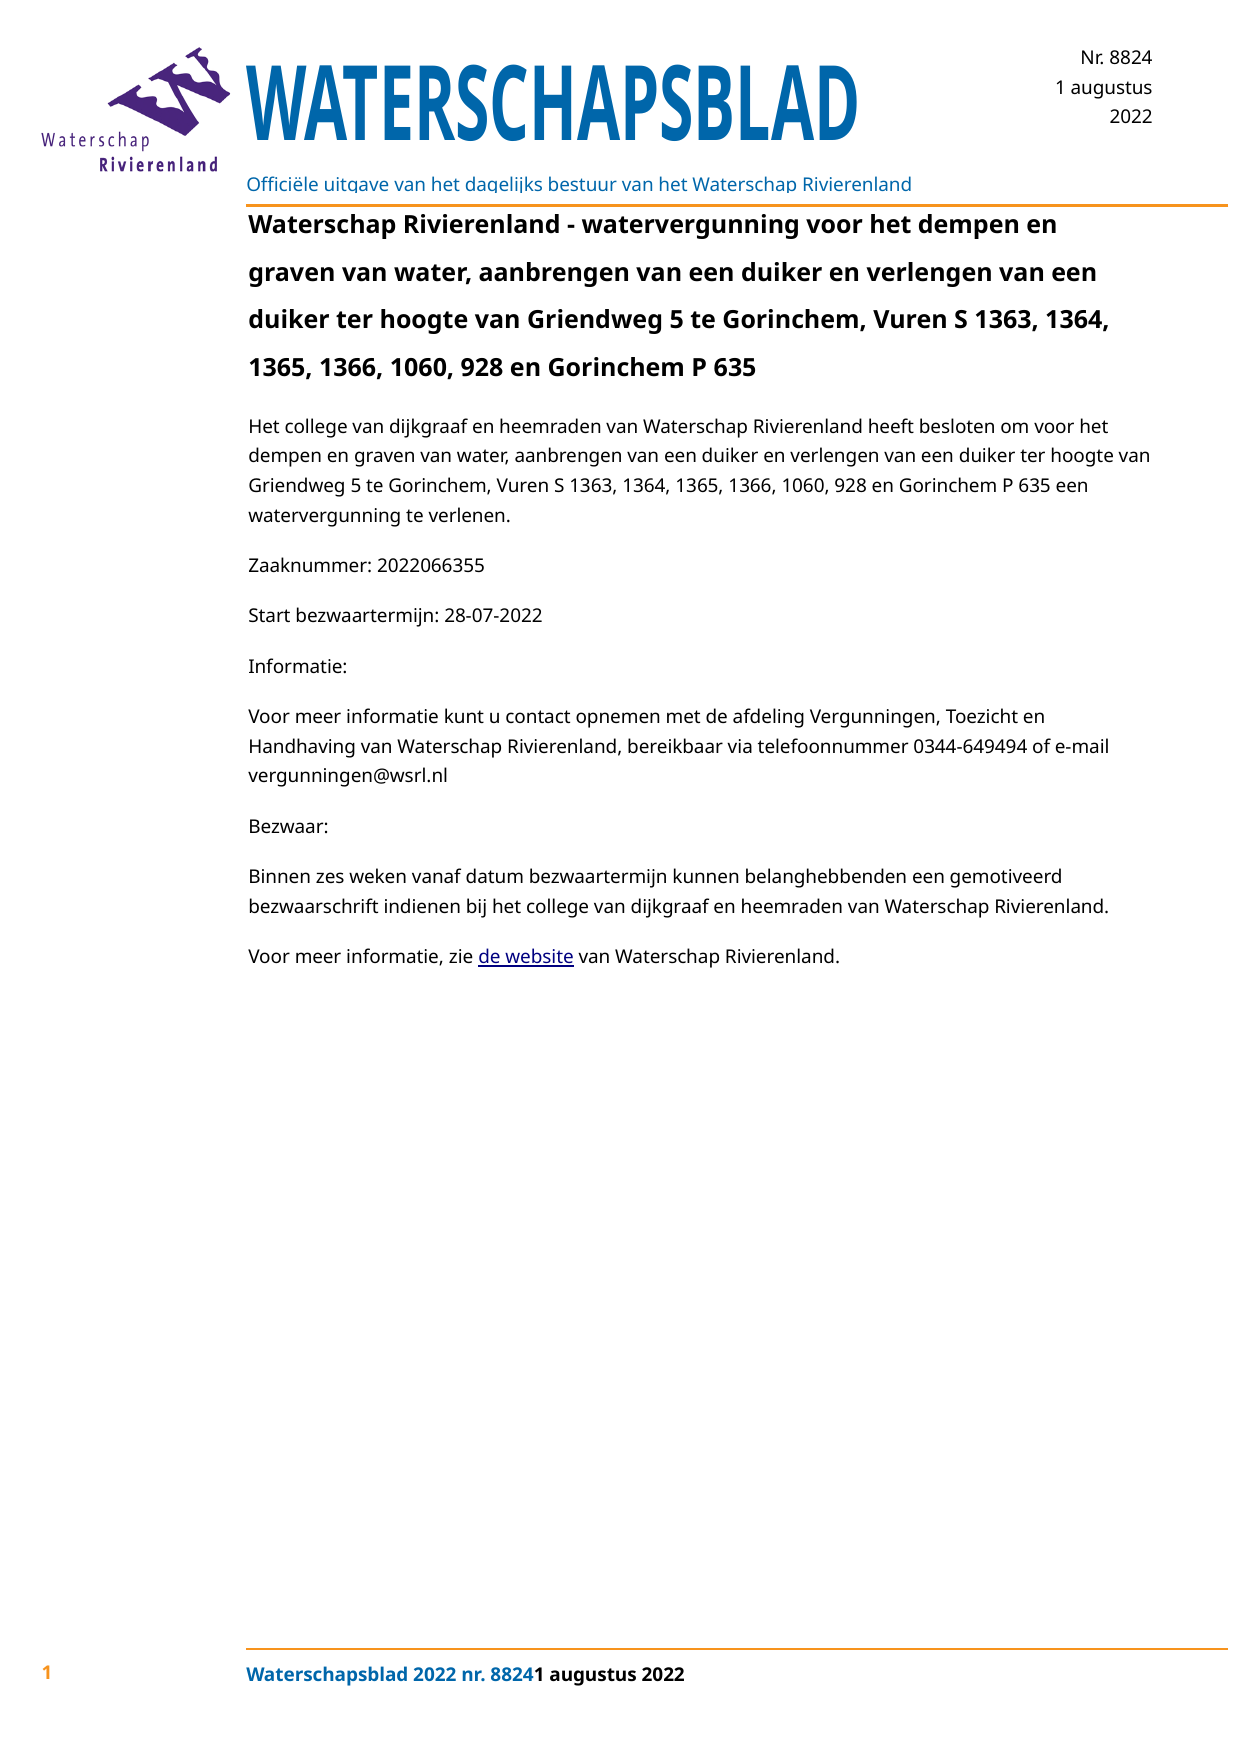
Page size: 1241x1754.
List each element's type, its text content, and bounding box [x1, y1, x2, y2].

text Zaaknummer: 2022066355 [248, 552, 1152, 578]
text Informatie: [248, 653, 1152, 679]
text Voor meer informatie, zie de website van Waterschap Rivierenland. [248, 943, 1152, 969]
text Het college van dijkgraaf en heemraden van Waterschap Rivierenland heeft besloten om voor het dempen en graven van water, aanbrengen van een duiker en verlengen van een duiker ter hoogte van Griendweg 5 te Gorinchem, Vuren S 1363, 1364, 1365, 1366, 1060, 928 en Gorinchem P 635 een watervergunning te verlenen. [248, 413, 1152, 528]
text Bezwaar: [248, 813, 1152, 839]
picture [41, 47, 231, 172]
text Start bezwaartermijn: 28-07-2022 [248, 603, 1152, 628]
text Binnen zes weken vanaf datum bezwaartermijn kunnen belanghebbenden een gemotiveerd bezwaarschrift indienen bij het college van dijkgraaf en heemraden van Waterschap Rivierenland. [248, 863, 1152, 919]
text Waterschap Rivierenland - watervergunning voor het dempen en graven van water, aanbrengen van een duiker en verlengen van een duiker ter hoogte van Griendweg 5 te Gorinchem, Vuren S 1363, 1364, 1365, 1366, 1060, 928 en Gorinchem P 635 [248, 207, 1152, 384]
text Voor meer informatie kunt u contact opnemen met de afdeling Vergunningen, Toezicht en Handhaving van Waterschap Rivierenland, bereikbaar via telefoonnummer 0344-649494 of e-mail vergunningen@wsrl.nl [248, 703, 1152, 788]
